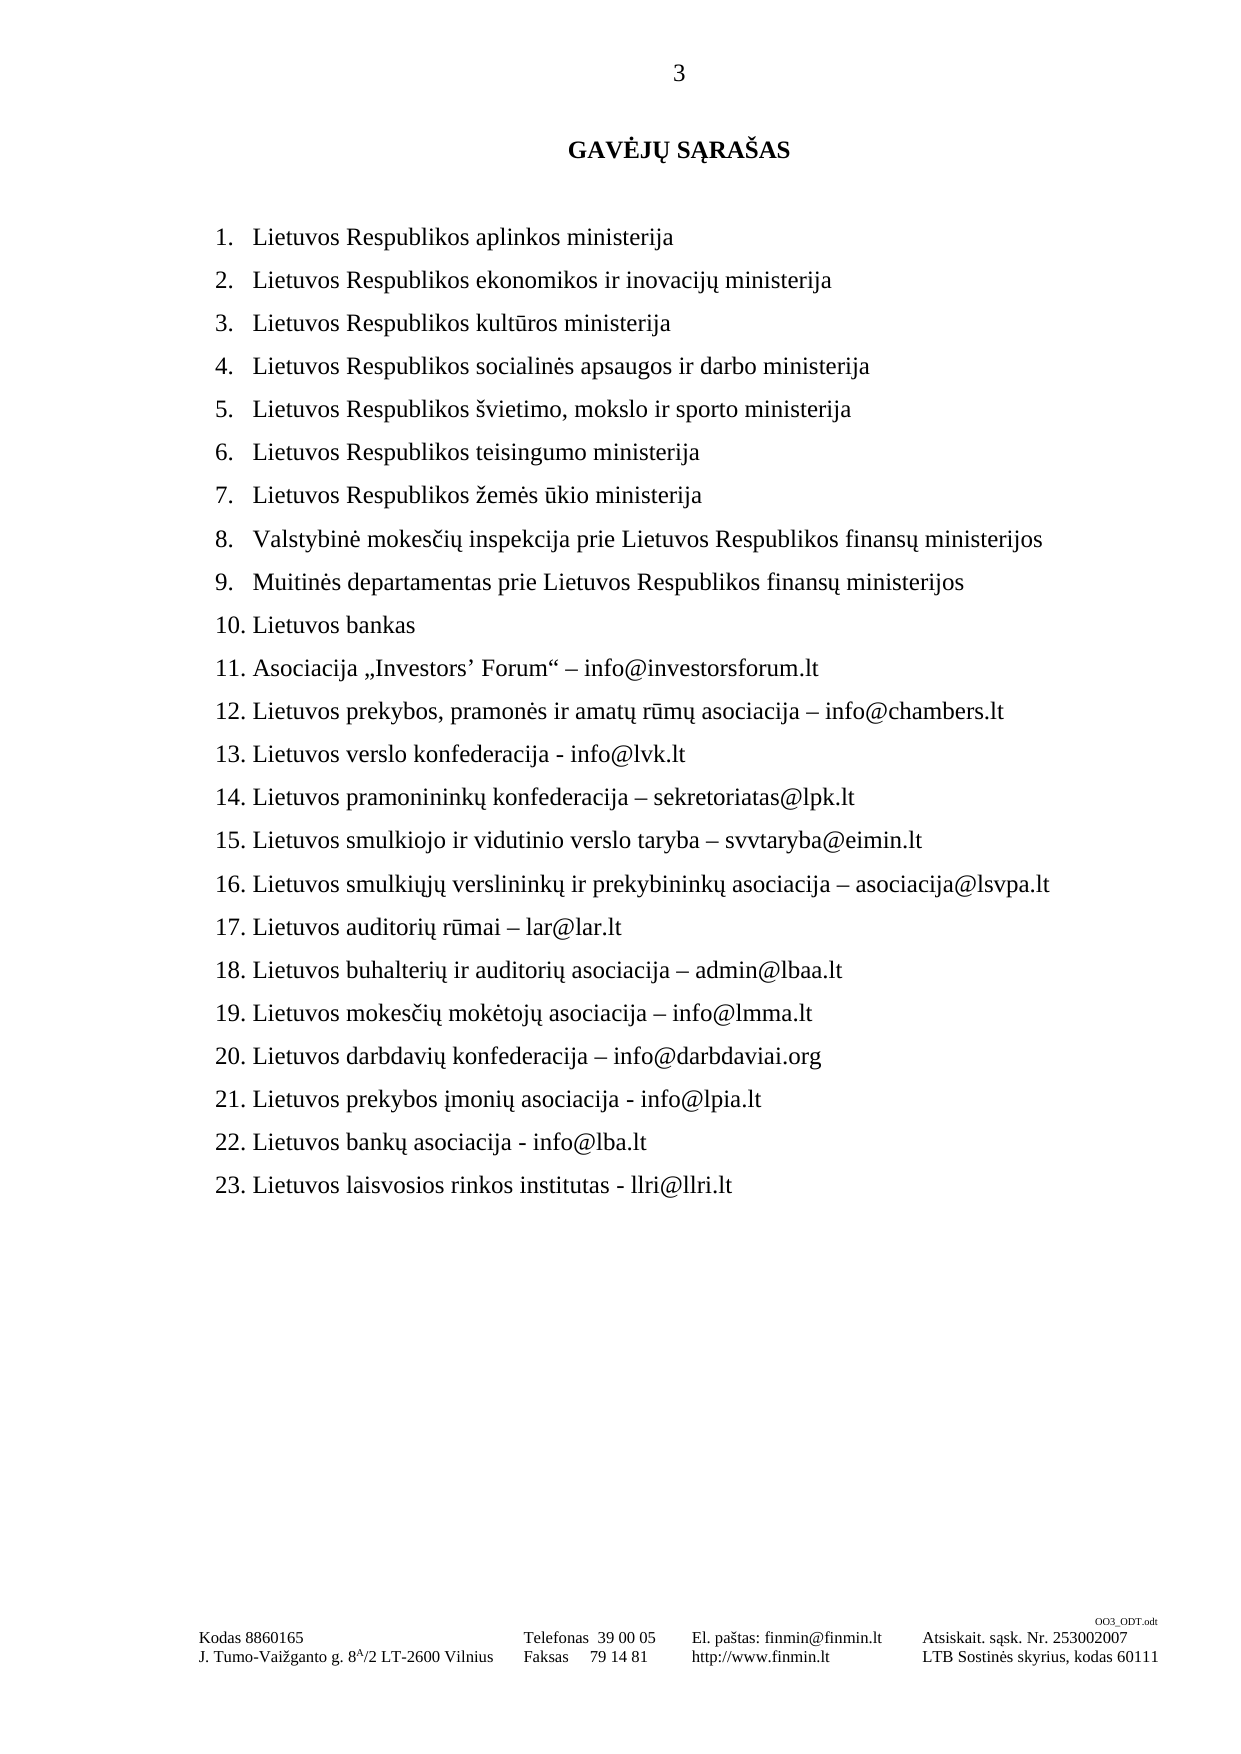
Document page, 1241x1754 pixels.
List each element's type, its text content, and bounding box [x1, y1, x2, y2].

list Lietuvos Respublikos švietimo, mokslo ir sporto ministerija [215, 394, 1181, 423]
list Lietuvos darbdavių konfederacija – info@darbdaviai.org [215, 1041, 1181, 1070]
list Lietuvos pramonininkų konfederacija – sekretoriatas@lpk.lt [215, 782, 1181, 811]
list Muitinės departamentas prie Lietuvos Respublikos finansų ministerijos [215, 567, 1181, 596]
list Lietuvos Respublikos žemės ūkio ministerija [215, 481, 1181, 509]
list Valstybinė mokesčių inspekcija prie Lietuvos Respublikos finansų ministerijos [215, 524, 1181, 552]
list Lietuvos verslo konfederacija ‑ info@lvk.lt [215, 739, 1181, 768]
list Asociacija „Investors’ Forum“ – info@investorsforum.lt [215, 653, 1181, 682]
list Lietuvos bankas [215, 610, 1181, 639]
list Lietuvos laisvosios rinkos institutas ‑ llri@llri.lt [215, 1171, 1181, 1199]
list Lietuvos Respublikos ekonomikos ir inovacijų ministerija [215, 265, 1181, 294]
list Lietuvos prekybos įmonių asociacija ‑ info@lpia.lt [215, 1084, 1181, 1113]
list Lietuvos Respublikos aplinkos ministerija [215, 222, 1181, 251]
list Lietuvos prekybos, pramonės ir amatų rūmų asociacija – info@chambers.lt [215, 696, 1181, 725]
list Lietuvos Respublikos socialinės apsaugos ir darbo ministerija [215, 351, 1181, 380]
list Lietuvos smulkiųjų verslininkų ir prekybininkų asociacija – asociacija@lsvpa.lt [215, 869, 1181, 897]
list Lietuvos auditorių rūmai – lar@lar.lt [215, 912, 1181, 941]
list Lietuvos mokesčių mokėtojų asociacija – info@lmma.lt [215, 998, 1181, 1027]
list Lietuvos bankų asociacija ‑ info@lba.lt [215, 1127, 1181, 1156]
list Lietuvos Respublikos teisingumo ministerija [215, 437, 1181, 466]
text GAVĖJŲ SĄRAŠAS [177, 136, 1181, 164]
list Lietuvos smulkiojo ir vidutinio verslo taryba – svvtaryba@eimin.lt [215, 826, 1181, 854]
list Lietuvos buhalterių ir auditorių asociacija – admin@lbaa.lt [215, 955, 1181, 984]
list Lietuvos Respublikos kultūros ministerija [215, 308, 1181, 337]
